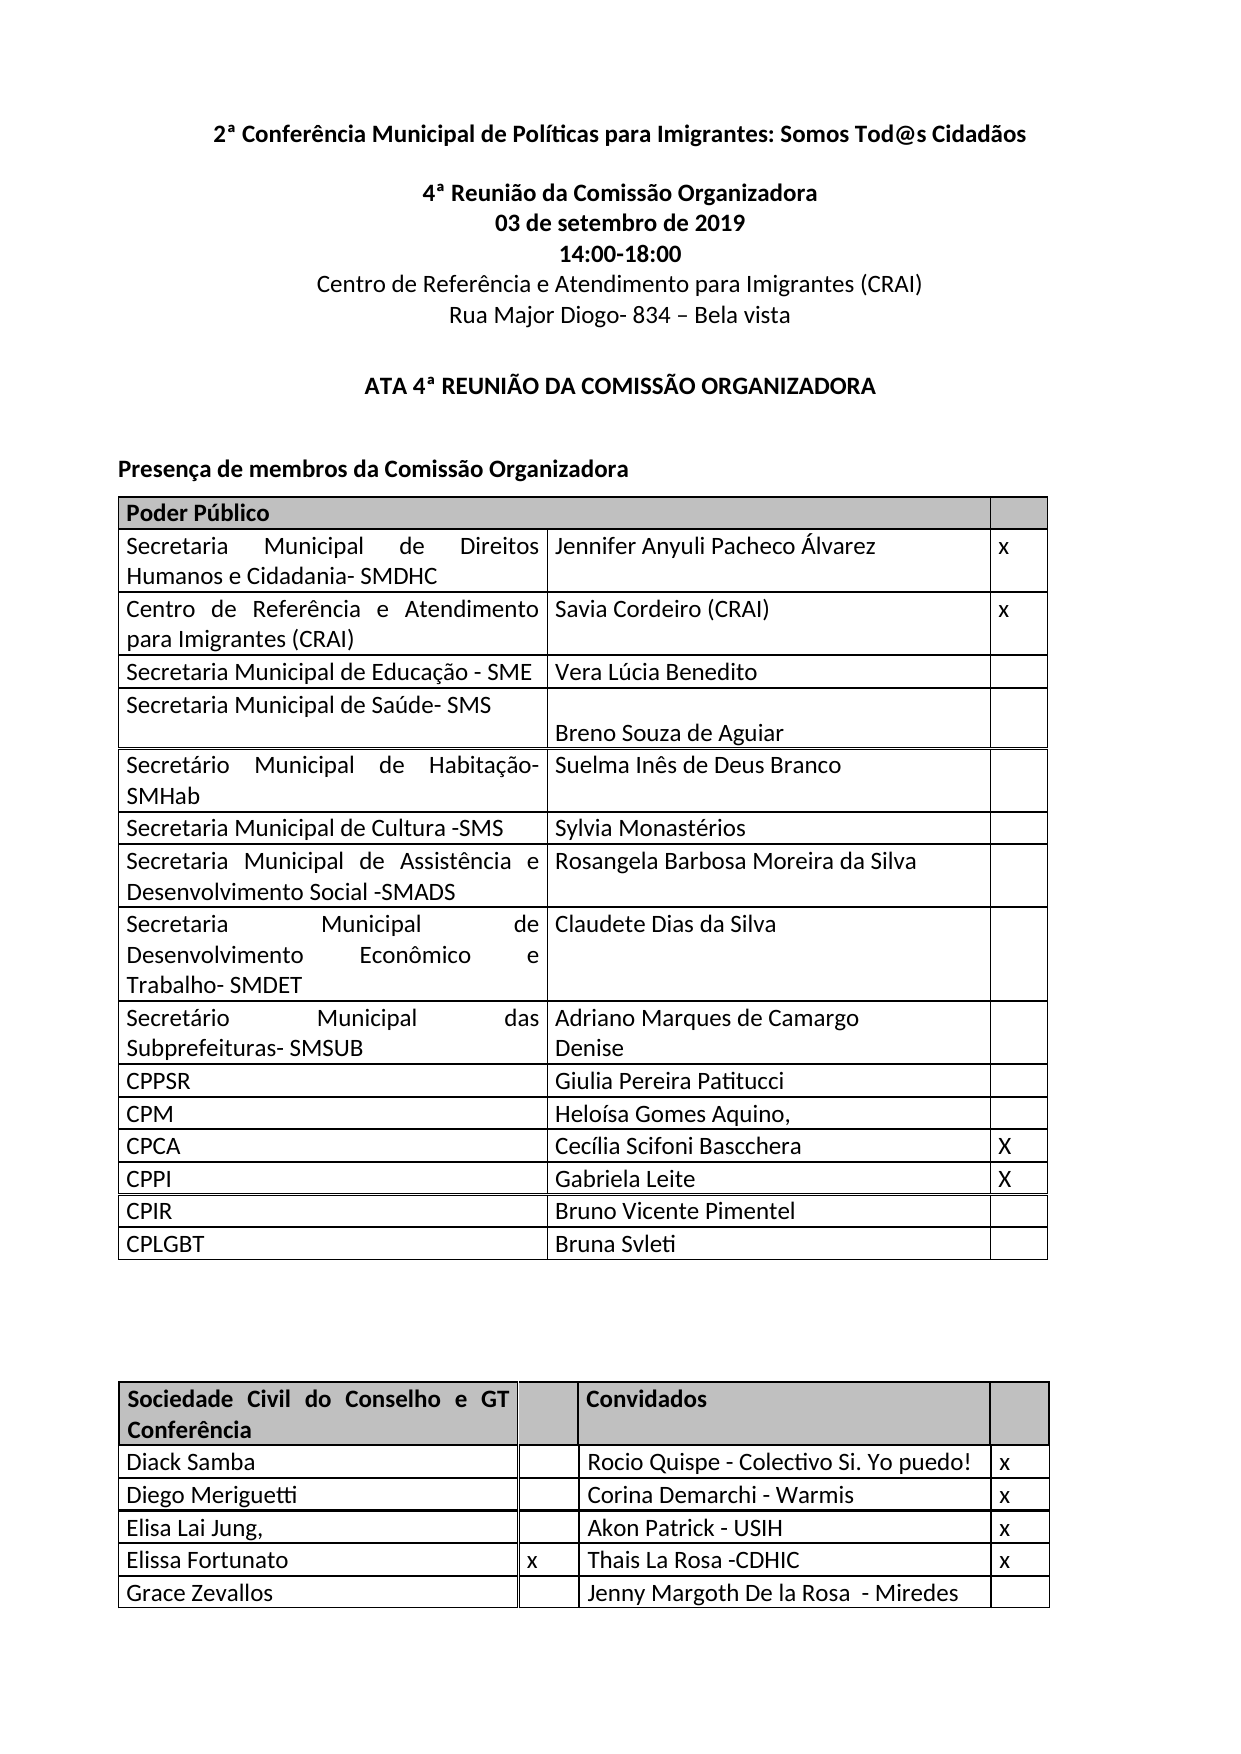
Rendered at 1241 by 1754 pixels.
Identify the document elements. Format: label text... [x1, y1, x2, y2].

table_header [991, 1383, 1048, 1444]
table_cell [991, 1098, 1047, 1128]
table_cell x [992, 1479, 1049, 1509]
text ATA 4ª REUNIÃO DA COMISSÃO ORGANIZADORA [118, 370, 1122, 400]
table_cell Breno Souza de Aguiar [548, 689, 990, 747]
table_cell Secretaria Municipal de Saúde- SMS [119, 689, 547, 747]
table_header Sociedade Civil do Conselho e GT Conferência [120, 1383, 517, 1444]
text 03 de setembro de 2019 [118, 207, 1122, 238]
table_header [991, 498, 1047, 528]
table_cell x [520, 1544, 578, 1575]
table_cell x [991, 530, 1047, 591]
table_cell CPPSR [119, 1065, 547, 1096]
table_cell [991, 1228, 1047, 1259]
table_cell Elissa Fortunato [119, 1544, 517, 1575]
table_cell [992, 1577, 1049, 1607]
table_cell Vera Lúcia Benedito [548, 656, 990, 687]
table_cell [991, 750, 1047, 811]
table_cell Adriano Marques de Camargo Denise [548, 1002, 990, 1063]
table_cell Centro de Referência e Atendimento para Imigrantes (CRAI) [119, 593, 547, 654]
table_cell Akon Patrick - USIH [580, 1512, 990, 1542]
table_cell x [992, 1544, 1049, 1575]
table_cell [991, 656, 1047, 687]
table_cell CPM [119, 1098, 547, 1128]
table_cell Secretário Municipal de Habitação- SMHab [119, 750, 547, 811]
table_cell Bruno Vicente Pimentel [548, 1196, 990, 1226]
table_cell Sylvia Monastérios [548, 813, 990, 843]
table_cell Grace Zevallos [119, 1577, 517, 1607]
table_cell [991, 689, 1047, 747]
table_header [519, 1383, 577, 1444]
table_cell [991, 908, 1047, 1000]
table_cell Diack Samba [119, 1446, 517, 1477]
table_header Convidados [579, 1383, 989, 1444]
table_cell Claudete Dias da Silva [548, 908, 990, 1000]
table_cell Secretaria Municipal de Educação - SME [119, 656, 547, 687]
table_cell CPPI [119, 1163, 547, 1193]
table_cell Giulia Pereira Patitucci [548, 1065, 990, 1096]
table_cell Secretaria Municipal de Cultura -SMS [119, 813, 547, 843]
table_cell Thais La Rosa -CDHIC [580, 1544, 990, 1575]
table_cell Rocio Quispe - Colectivo Si. Yo puedo! [580, 1446, 990, 1477]
table_cell CPCA [119, 1130, 547, 1161]
table_cell X [991, 1130, 1047, 1161]
text 14:00-18:00 [118, 238, 1122, 268]
table_cell [991, 1002, 1047, 1063]
table_cell [520, 1446, 578, 1477]
table_cell x [992, 1446, 1049, 1477]
table_cell Suelma Inês de Deus Branco [548, 750, 990, 811]
table_cell [991, 845, 1047, 906]
table_cell [991, 813, 1047, 843]
text Centro de Referência e Atendimento para Imigrantes (CRAI) [118, 268, 1122, 299]
table_cell Rosangela Barbosa Moreira da Silva [548, 845, 990, 906]
table_cell [991, 1065, 1047, 1096]
table_cell Jennifer Anyuli Pacheco Álvarez [548, 530, 990, 591]
table_cell Elisa Lai Jung, [119, 1512, 517, 1542]
table_cell Secretário Municipal das Subprefeituras- SMSUB [119, 1002, 547, 1063]
text 4ª Reunião da Comissão Organizadora [118, 177, 1122, 207]
table_cell X [991, 1163, 1047, 1193]
table_cell [991, 1196, 1047, 1226]
table_cell [520, 1512, 578, 1542]
table_cell Heloísa Gomes Aquino, [548, 1098, 990, 1128]
table_cell [520, 1577, 578, 1607]
text 2ª Conferência Municipal de Políticas para Imigrantes: Somos Tod@s Cidadãos [118, 118, 1122, 149]
table_cell Secretaria Municipal de Desenvolvimento Econômico e Trabalho- SMDET [119, 908, 547, 1000]
table_cell Gabriela Leite [548, 1163, 990, 1193]
table_cell Diego Meriguetti [119, 1479, 517, 1509]
table_cell Cecília Scifoni Bascchera [548, 1130, 990, 1161]
table_cell Secretaria Municipal de Assistência e Desenvolvimento Social -SMADS [119, 845, 547, 906]
text Rua Major Diogo- 834 – Bela vista [118, 299, 1122, 329]
table_cell Corina Demarchi - Warmis [580, 1479, 990, 1509]
text Presença de membros da Comissão Organizadora [118, 453, 1122, 484]
table_header Poder Público [119, 498, 990, 528]
table_cell Bruna Svleti [548, 1228, 990, 1259]
table_cell Savia Cordeiro (CRAI) [548, 593, 990, 654]
table_cell CPLGBT [119, 1228, 547, 1259]
table_cell x [992, 1512, 1049, 1542]
table_cell [520, 1479, 578, 1509]
table_cell CPIR [119, 1196, 547, 1226]
table_cell x [991, 593, 1047, 654]
table_cell Secretaria Municipal de Direitos Humanos e Cidadania- SMDHC [119, 530, 547, 591]
table_cell Jenny Margoth De la Rosa - Miredes [580, 1577, 990, 1607]
